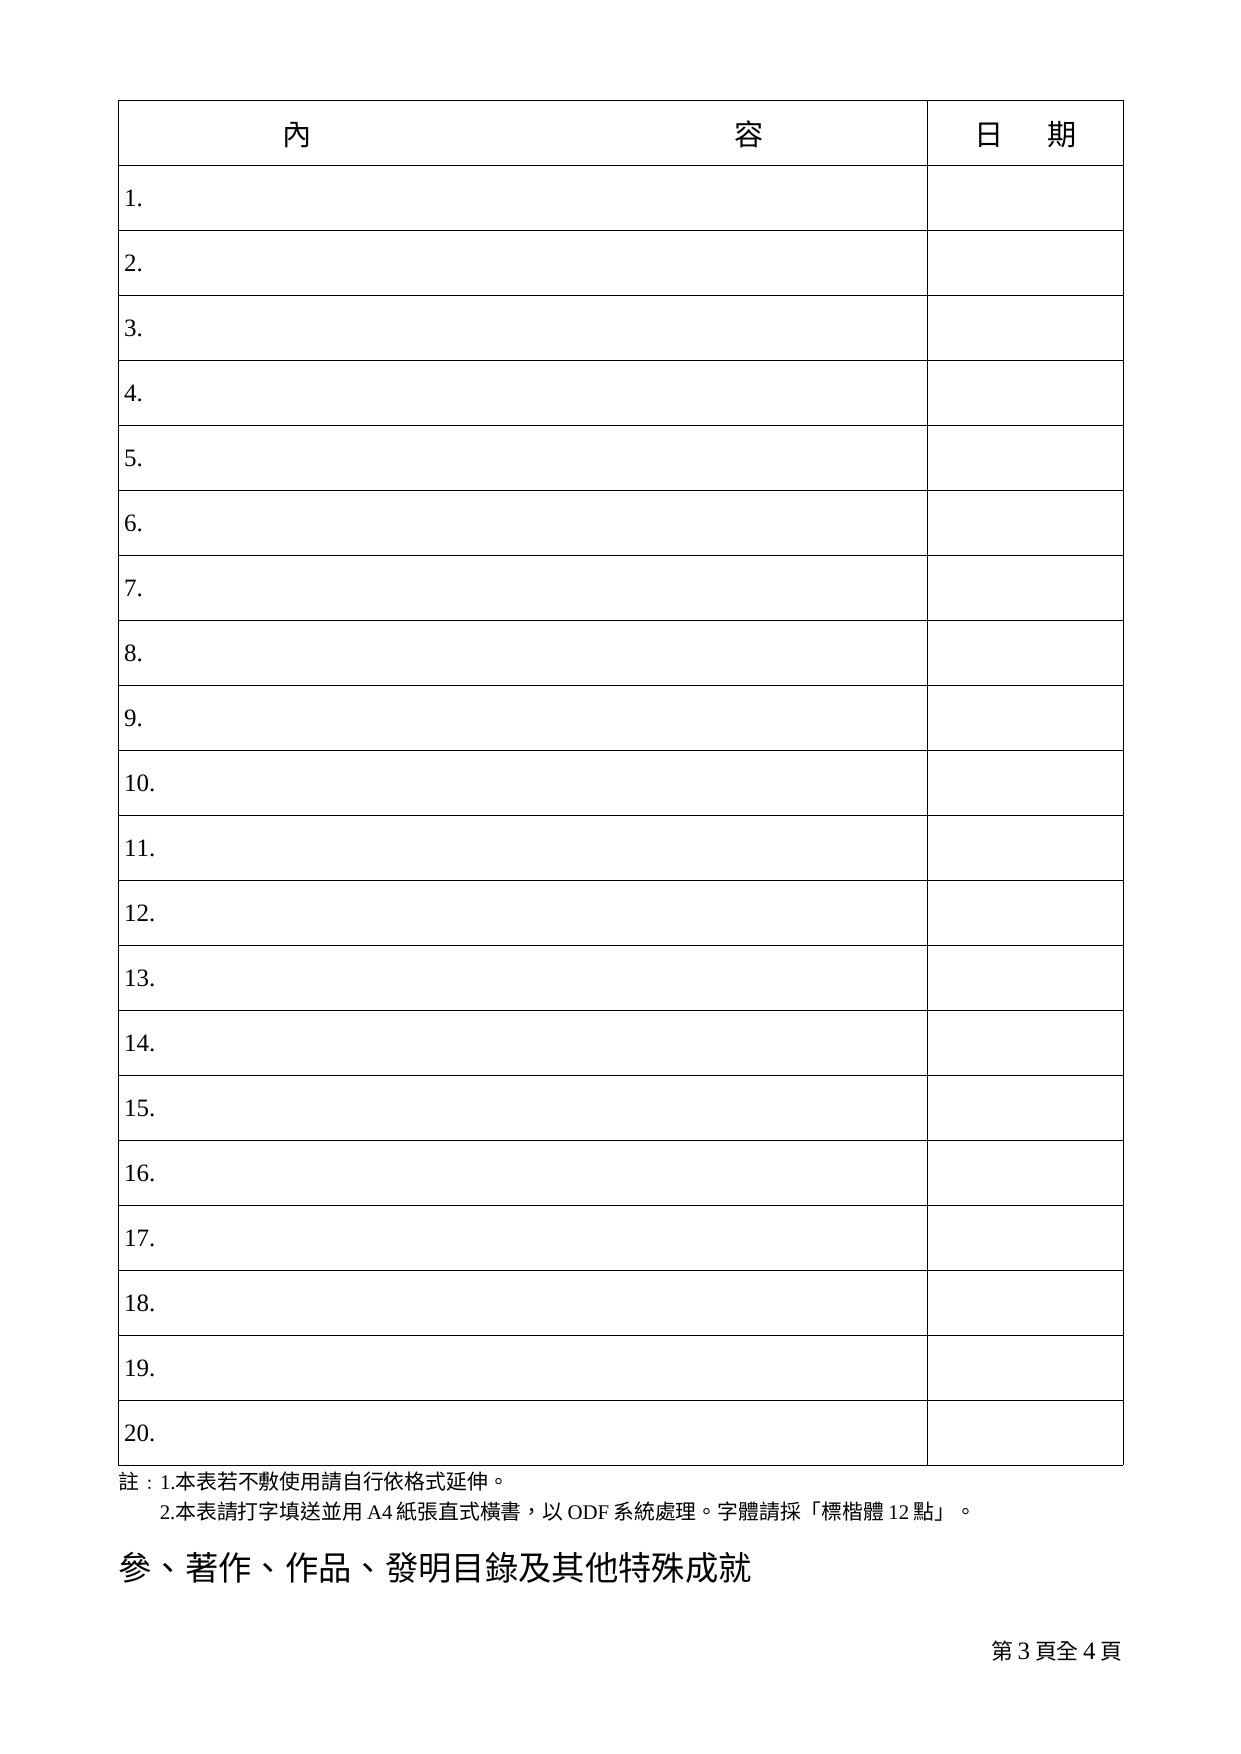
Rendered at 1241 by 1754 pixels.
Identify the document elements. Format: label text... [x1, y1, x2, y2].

table_cell [928, 1011, 1123, 1075]
table_cell [928, 491, 1123, 555]
table_cell [928, 946, 1123, 1010]
table_cell [928, 686, 1123, 750]
text 參、著作、作品、發明目錄及其他特殊成就 [118, 1542, 1122, 1590]
table_cell 2. [119, 231, 927, 295]
table_cell 3. [119, 296, 927, 360]
table_cell 15. [119, 1076, 927, 1140]
table_cell [928, 1206, 1123, 1270]
table_cell 8. [119, 621, 927, 685]
table_cell [928, 1271, 1123, 1335]
text 註﹕1.本表若不敷使用請自行依格式延伸。 [118, 1466, 1122, 1495]
table_cell [928, 751, 1123, 815]
table_cell [928, 231, 1123, 295]
table_cell [928, 1141, 1123, 1205]
table_cell 1. [119, 166, 927, 230]
table_cell 19. [119, 1336, 927, 1400]
table_cell [928, 816, 1123, 880]
table_cell [928, 296, 1123, 360]
table_cell 7. [119, 556, 927, 620]
table_cell [928, 881, 1123, 945]
table_cell 14. [119, 1011, 927, 1075]
table_cell 4. [119, 361, 927, 425]
table_cell 6. [119, 491, 927, 555]
table_cell 17. [119, 1206, 927, 1270]
table_cell 20. [119, 1401, 927, 1465]
table_cell [928, 361, 1123, 425]
table_cell [928, 1336, 1123, 1400]
text 2.本表請打字填送並用A4紙張直式橫書，以ODF系統處理。字體請採「標楷體12點」。 [118, 1495, 1122, 1526]
table_cell 16. [119, 1141, 927, 1205]
table_cell 13. [119, 946, 927, 1010]
table_cell 9. [119, 686, 927, 750]
table_cell 10. [119, 751, 927, 815]
table_cell 12. [119, 881, 927, 945]
table_cell [928, 166, 1123, 230]
table_cell 5. [119, 426, 927, 490]
table_cell [928, 556, 1123, 620]
table_cell 11. [119, 816, 927, 880]
table_cell 18. [119, 1271, 927, 1335]
table_cell [928, 426, 1123, 490]
table_cell [928, 621, 1123, 685]
table_cell [928, 1401, 1123, 1465]
table_cell [928, 1076, 1123, 1140]
table_header 內 容 [119, 101, 927, 165]
table_header 日 期 [928, 101, 1123, 165]
